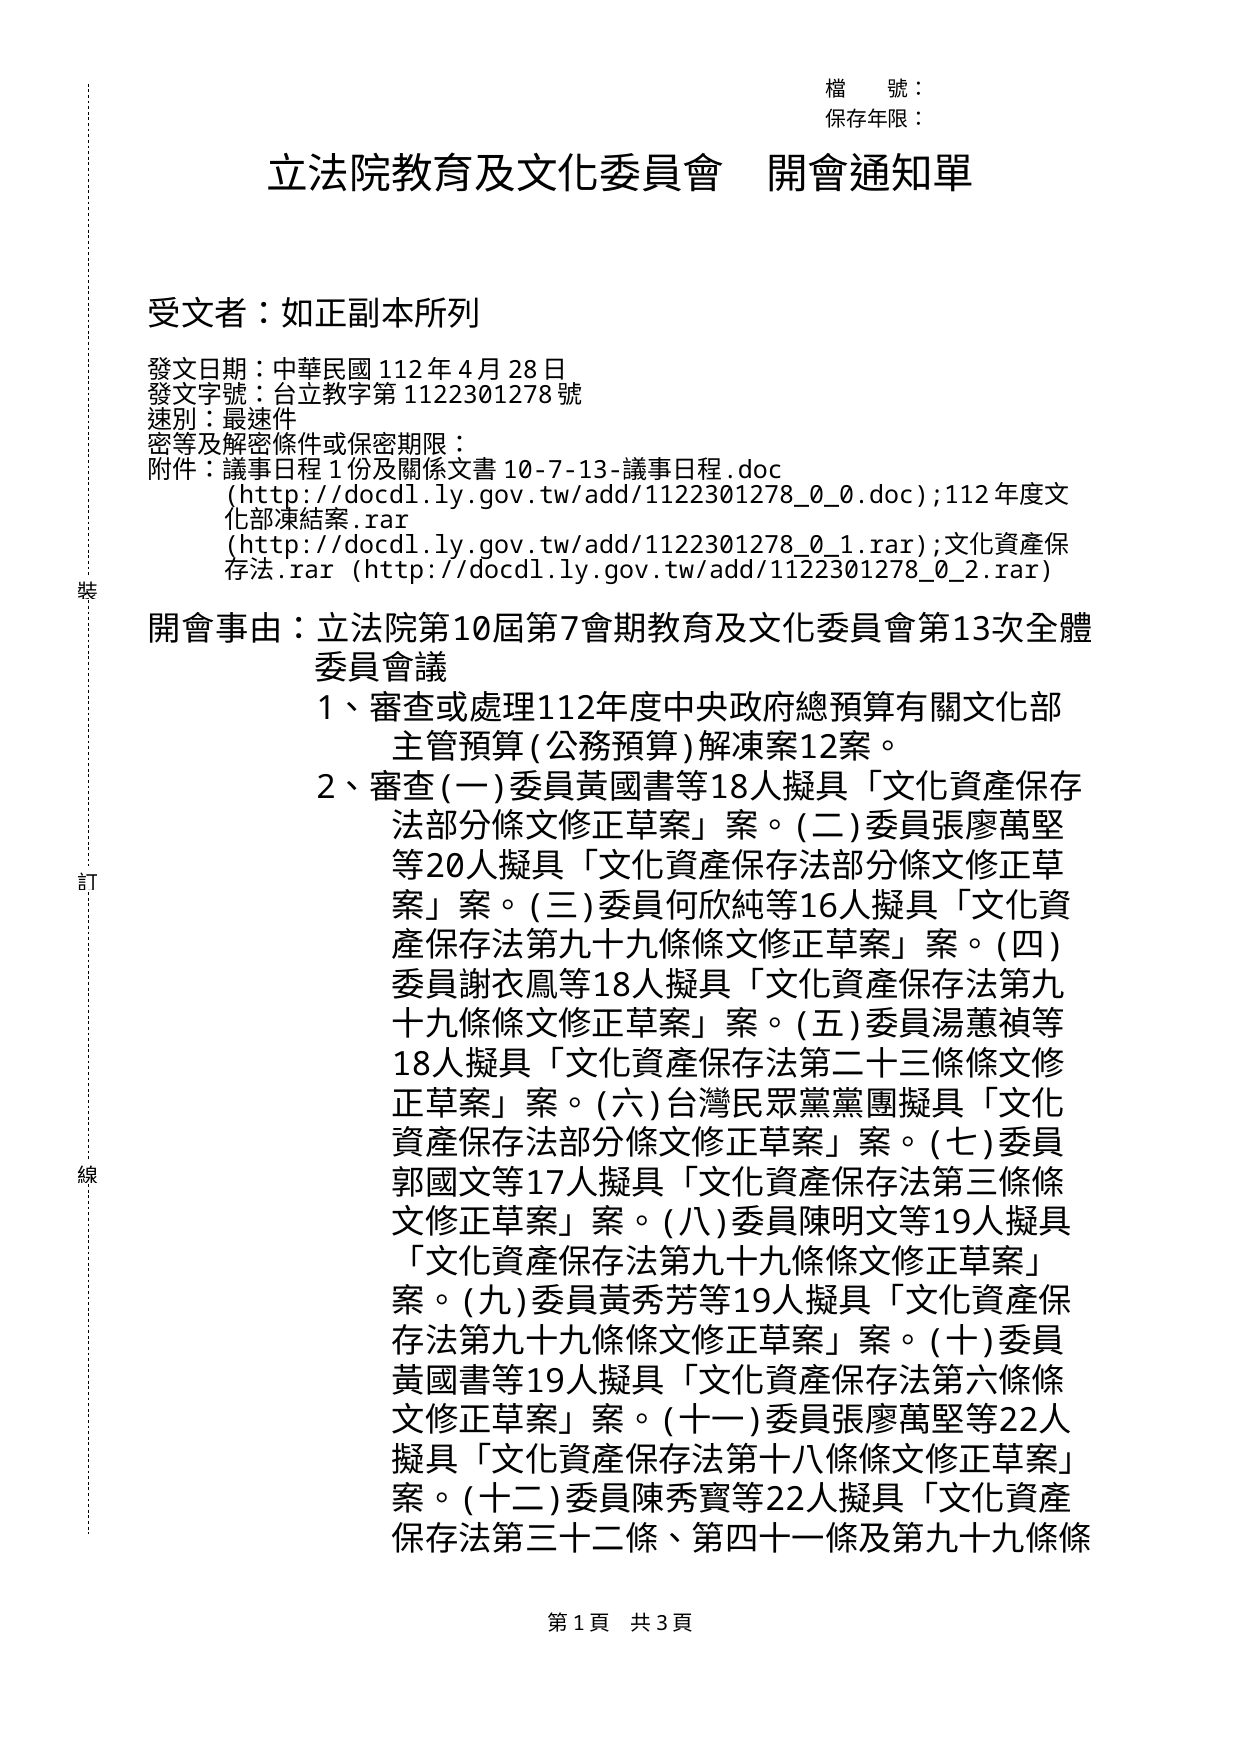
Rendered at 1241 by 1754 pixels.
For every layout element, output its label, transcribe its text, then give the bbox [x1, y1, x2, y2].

text 保存年限： [825, 102, 1070, 132]
text 發文日期：中華民國112年4月28日 [148, 358, 1092, 383]
list 審查(一)委員黃國書等18人擬具「文化資產保存法部分條文修正草案」案。(二)委員張廖萬堅等20人擬具「文化資產保存法部分條文修正草案」案。(三)委員何欣純等16人擬具「文化資產保存法第九十九條條文修正草案」案。(四)委員謝衣鳯等18人擬具「文化資產保存法第九十九條條文修正草案」案。(五)委員湯蕙禎等18人擬具「文化資產保存法第二十三條條文修正草案」案。(六)台灣民眾黨黨團擬具「文化資產保存法部分條文修正草案」案。(七)委員郭國文等17人擬具「文化資產保存法第三條條文修正草案」案。(八)委員陳明文等19人擬具「文化資產保存法第九十九條條文修正草案」案。(九)委員黃秀芳等19人擬具「文化資產保存法第九十九條條文修正草案」案。(十)委員黃國書等19人擬具「文化資產保存法第六條條文修正草案」案。(十一)委員張廖萬堅等22人擬具「文化資產保存法第十八條條文修正草案」案。(十二)委員陳秀寳等22人擬具「文化資產保存法第三十二條、第四十一條及第九十九條條 [316, 767, 1092, 1558]
text 檔 號： [825, 72, 1070, 102]
title [810, 64, 1085, 151]
text 發文字號：台立教字第1122301278號 [148, 383, 1092, 408]
text 密等及解密條件或保密期限： [148, 433, 1092, 458]
text 附件：議事日程1份及關係文書10-7-13-議事日程.doc (http://docdl.ly.gov.tw/add/1122301278_0_0.doc);112年度文化部凍結案.rar (http://docdl.ly.gov.tw/add/1122301278_0_1.rar);文化資產保存法.rar (http://docdl.ly.gov.tw/add/1122301278_0_2.rar) [148, 458, 1092, 583]
list 審查或處理112年度中央政府總預算有關文化部主管預算(公務預算)解凍案12案。 [316, 687, 1092, 767]
text 速別：最速件 [148, 408, 1092, 433]
title 立法院教育及文化委員會 開會通知單 [148, 158, 1092, 233]
text 受文者：如正副本所列 [148, 296, 1092, 333]
text 開會事由：立法院第10屆第7會期教育及文化委員會第13次全體委員會議 [148, 608, 1092, 687]
